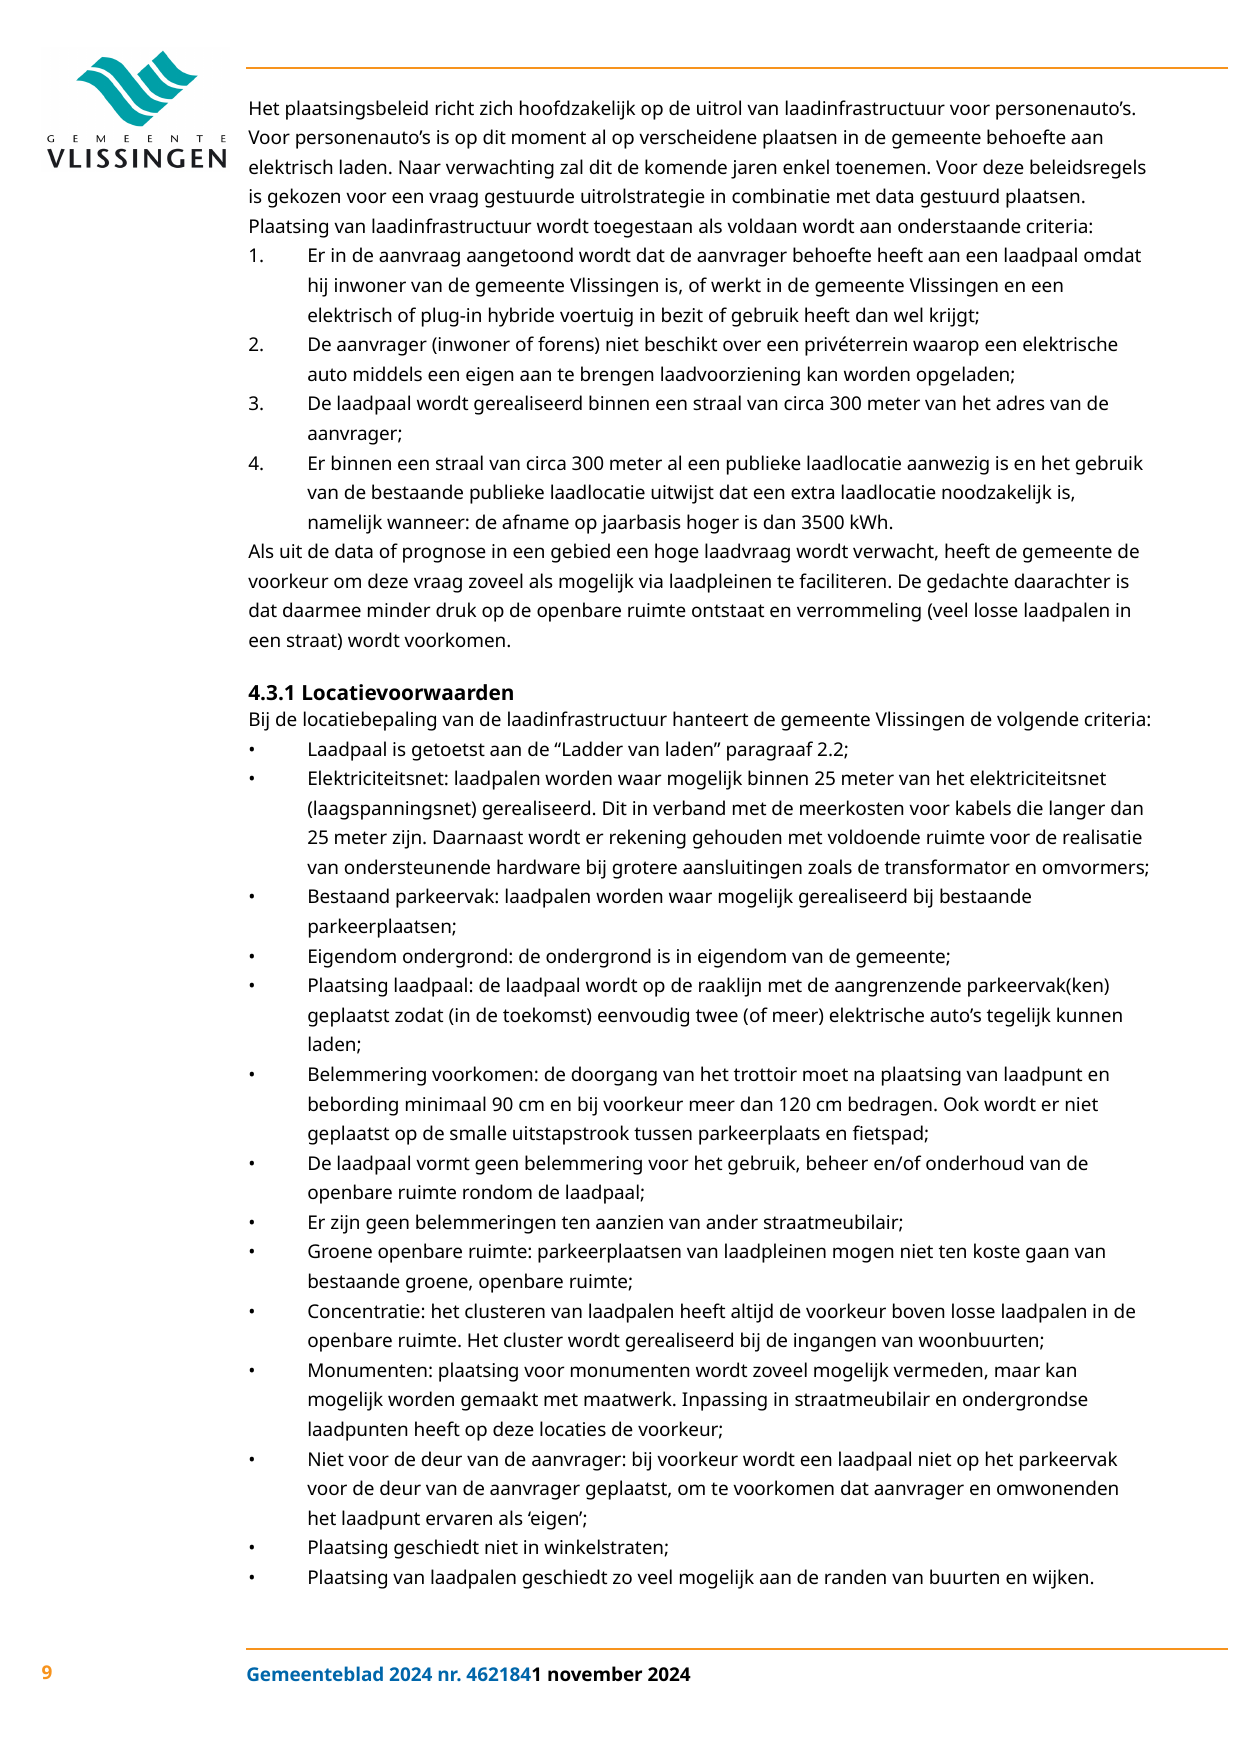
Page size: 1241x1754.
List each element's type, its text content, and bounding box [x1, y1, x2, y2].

list Laadpaal is getoetst aan de “Ladder van laden” paragraaf 2.2; [248, 736, 1152, 761]
list Plaatsing van laadpalen geschiedt zo veel mogelijk aan de randen van buurten en wijken. [248, 1564, 1152, 1590]
list Er zijn geen belemmeringen ten aanzien van ander straatmeubilair; [248, 1209, 1152, 1235]
list Er binnen een straal van circa 300 meter al een publieke laadlocatie aanwezig is en het gebruik van de bestaande publieke laadlocatie uitwijst dat een extra laadlocatie noodzakelijk is, namelijk wanneer: de afname op jaarbasis hoger is dan 3500 kWh. [248, 450, 1152, 535]
list Niet voor de deur van de aanvrager: bij voorkeur wordt een laadpaal niet op het parkeervak voor de deur van de aanvrager geplaatst, om te voorkomen dat aanvrager en omwonenden het laadpunt ervaren als ‘eigen’; [248, 1446, 1152, 1531]
list Concentratie: het clusteren van laadpalen heeft altijd de voorkeur boven losse laadpalen in de openbare ruimte. Het cluster wordt gerealiseerd bij de ingangen van woonbuurten; [248, 1298, 1152, 1353]
list Groene openbare ruimte: parkeerplaatsen van laadpleinen mogen niet ten koste gaan van bestaande groene, openbare ruimte; [248, 1239, 1152, 1294]
text 4.3.1 Locatievoorwaarden [248, 678, 1152, 706]
list Belemmering voorkomen: de doorgang van het trottoir moet na plaatsing van laadpunt en bebording minimaal 90 cm en bij voorkeur meer dan 120 cm bedragen. Ook wordt er niet geplaatst op de smalle uitstapstrook tussen parkeerplaats en fietspad; [248, 1061, 1152, 1146]
list De laadpaal wordt gerealiseerd binnen een straal van circa 300 meter van het adres van de aanvrager; [248, 391, 1152, 446]
text Als uit de data of prognose in een gebied een hoge laadvraag wordt verwacht, heeft de gemeente de voorkeur om deze vraag zoveel als mogelijk via laadpleinen te faciliteren. De gedachte daarachter is dat daarmee minder druk op de openbare ruimte ontstaat en verrommeling (veel losse laadpalen in een straat) wordt voorkomen. [248, 538, 1152, 653]
list Bestaand parkeervak: laadpalen worden waar mogelijk gerealiseerd bij bestaande parkeerplaatsen; [248, 884, 1152, 939]
list Monumenten: plaatsing voor monumenten wordt zoveel mogelijk vermeden, maar kan mogelijk worden gemaakt met maatwerk. Inpassing in straatmeubilair en ondergrondse laadpunten heeft op deze locaties de voorkeur; [248, 1357, 1152, 1442]
list De laadpaal vormt geen belemmering voor het gebruik, beheer en/of onderhoud van de openbare ruimte rondom de laadpaal; [248, 1150, 1152, 1205]
text Het plaatsingsbeleid richt zich hoofdzakelijk op de uitrol van laadinfrastructuur voor personenauto’s. Voor personenauto’s is op dit moment al op verscheidene plaatsen in de gemeente behoefte aan elektrisch laden. Naar verwachting zal dit de komende jaren enkel toenemen. Voor deze beleidsregels is gekozen voor een vraag gestuurde uitrolstrategie in combinatie met data gestuurd plaatsen. Plaatsing van laadinfrastructuur wordt toegestaan als voldaan wordt aan onderstaande criteria: [248, 95, 1152, 239]
text Bij de locatiebepaling van de laadinfrastructuur hanteert de gemeente Vlissingen de volgende criteria: [248, 706, 1152, 732]
list Plaatsing geschiedt niet in winkelstraten; [248, 1534, 1152, 1560]
picture [41, 47, 231, 172]
list De aanvrager (inwoner of forens) niet beschikt over een privéterrein waarop een elektrische auto middels een eigen aan te brengen laadvoorziening kan worden opgeladen; [248, 331, 1152, 387]
list Plaatsing laadpaal: de laadpaal wordt op de raaklijn met de aangrenzende parkeervak(ken) geplaatst zodat (in de toekomst) eenvoudig twee (of meer) elektrische auto’s tegelijk kunnen laden; [248, 972, 1152, 1057]
list Er in de aanvraag aangetoond wordt dat de aanvrager behoefte heeft aan een laadpaal omdat hij inwoner van de gemeente Vlissingen is, of werkt in de gemeente Vlissingen en een elektrisch of plug-in hybride voertuig in bezit of gebruik heeft dan wel krijgt; [248, 243, 1152, 328]
list Elektriciteitsnet: laadpalen worden waar mogelijk binnen 25 meter van het elektriciteitsnet (laagspanningsnet) gerealiseerd. Dit in verband met de meerkosten voor kabels die langer dan 25 meter zijn. Daarnaast wordt er rekening gehouden met voldoende ruimte voor de realisatie van ondersteunende hardware bij grotere aansluitingen zoals de transformator en omvormers; [248, 765, 1152, 880]
list Eigendom ondergrond: de ondergrond is in eigendom van de gemeente; [248, 943, 1152, 968]
